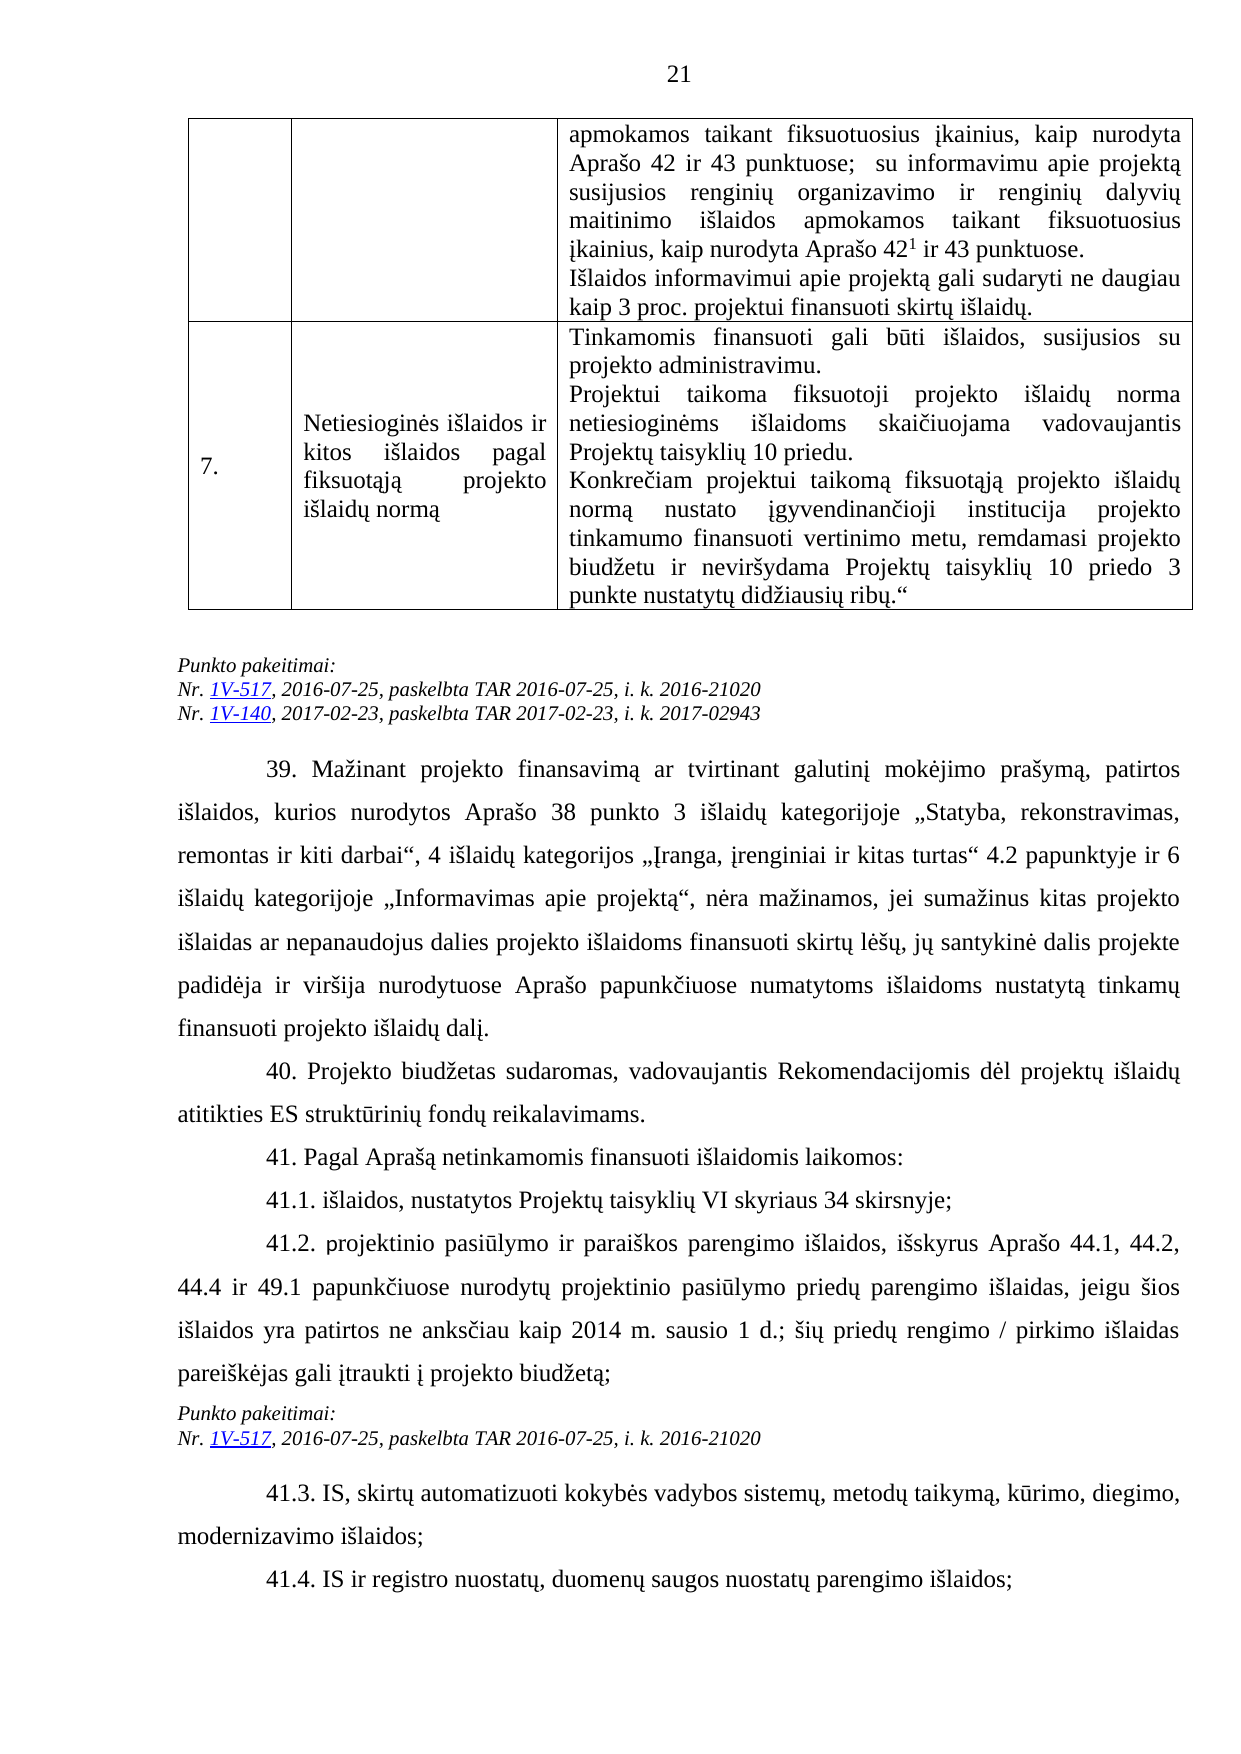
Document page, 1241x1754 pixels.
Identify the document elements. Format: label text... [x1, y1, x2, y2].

table_cell 7. [189, 322, 291, 609]
text Nr. 1V-517, 2016-07-25, paskelbta TAR 2016-07-25, i. k. 2016-21020 [177, 677, 1181, 701]
text Nr. 1V-140, 2017-02-23, paskelbta TAR 2017-02-23, i. k. 2017-02943 [177, 701, 1181, 725]
text 41.3. IS, skirtų automatizuoti kokybės vadybos sistemų, metodų taikymą, kūrimo, diegimo, modernizavimo išlaidos; [177, 1478, 1181, 1550]
text 41.2. projektinio pasiūlymo ir paraiškos parengimo išlaidos, išskyrus Aprašo 44.1, 44.2, 44.4 ir 49.1 papunkčiuose nurodytų projektinio pasiūlymo priedų parengimo išlaidas, jeigu šios išlaidos yra patirtos ne anksčiau kaip 2014 m. sausio 1 d.; šių priedų rengimo / pirkimo išlaidas pareiškėjas gali įtraukti į projekto biudžetą; [177, 1228, 1181, 1387]
text 41.4. IS ir registro nuostatų, duomenų saugos nuostatų parengimo išlaidos; [177, 1564, 1181, 1593]
text Punkto pakeitimai: [177, 653, 1181, 677]
text Punkto pakeitimai: [177, 1401, 1181, 1425]
text 40. Projekto biudžetas sudaromas, vadovaujantis Rekomendacijomis dėl projektų išlaidų atitikties ES struktūrinių fondų reikalavimams. [177, 1056, 1181, 1128]
table_cell [292, 119, 557, 321]
text 41. Pagal Aprašą netinkamomis finansuoti išlaidomis laikomos: [177, 1142, 1181, 1171]
table_cell Netiesioginės išlaidos ir kitos išlaidos pagal fiksuotąją projekto išlaidų normą [292, 322, 557, 609]
table_cell Tinkamomis finansuoti gali būti išlaidos, susijusios su projekto administravimu. Projektui taikoma fiksuotoji projekto išlaidų norma netiesioginėms išlaidoms skaičiuojama vadovaujantis Projektų taisyklių 10 priedu. Konkrečiam projektui taikomą fiksuotąją projekto išlaidų normą nustato įgyvendinančioji institucija projekto tinkamumo finansuoti vertinimo metu, remdamasi projekto biudžetu ir neviršydama Projektų taisyklių 10 priedo 3 punkte nustatytų didžiausių ribų.“ [558, 322, 1192, 609]
table_cell apmokamos taikant fiksuotuosius įkainius, kaip nurodyta Aprašo 42 ir 43 punktuose; su informavimu apie projektą susijusios renginių organizavimo ir renginių dalyvių maitinimo išlaidos apmokamos taikant fiksuotuosius įkainius, kaip nurodyta Aprašo 421 ir 43 punktuose. Išlaidos informavimui apie projektą gali sudaryti ne daugiau kaip 3 proc. projektui finansuoti skirtų išlaidų. [558, 119, 1192, 321]
text Nr. 1V-517, 2016-07-25, paskelbta TAR 2016-07-25, i. k. 2016-21020 [177, 1425, 1181, 1449]
text 41.1. išlaidos, nustatytos Projektų taisyklių VI skyriaus 34 skirsnyje; [177, 1185, 1181, 1214]
text 39. Mažinant projekto finansavimą ar tvirtinant galutinį mokėjimo prašymą, patirtos išlaidos, kurios nurodytos Aprašo 38 punkto 3 išlaidų kategorijoje „Statyba, rekonstravimas, remontas ir kiti darbai“, 4 išlaidų kategorijos „Įranga, įrenginiai ir kitas turtas“ 4.2 papunktyje ir 6 išlaidų kategorijoje „Informavimas apie projektą“, nėra mažinamos, jei sumažinus kitas projekto išlaidas ar nepanaudojus dalies projekto išlaidoms finansuoti skirtų lėšų, jų santykinė dalis projekte padidėja ir viršija nurodytuose Aprašo papunkčiuose numatytoms išlaidoms nustatytą tinkamų finansuoti projekto išlaidų dalį. [177, 754, 1181, 1042]
table_cell [189, 119, 291, 321]
